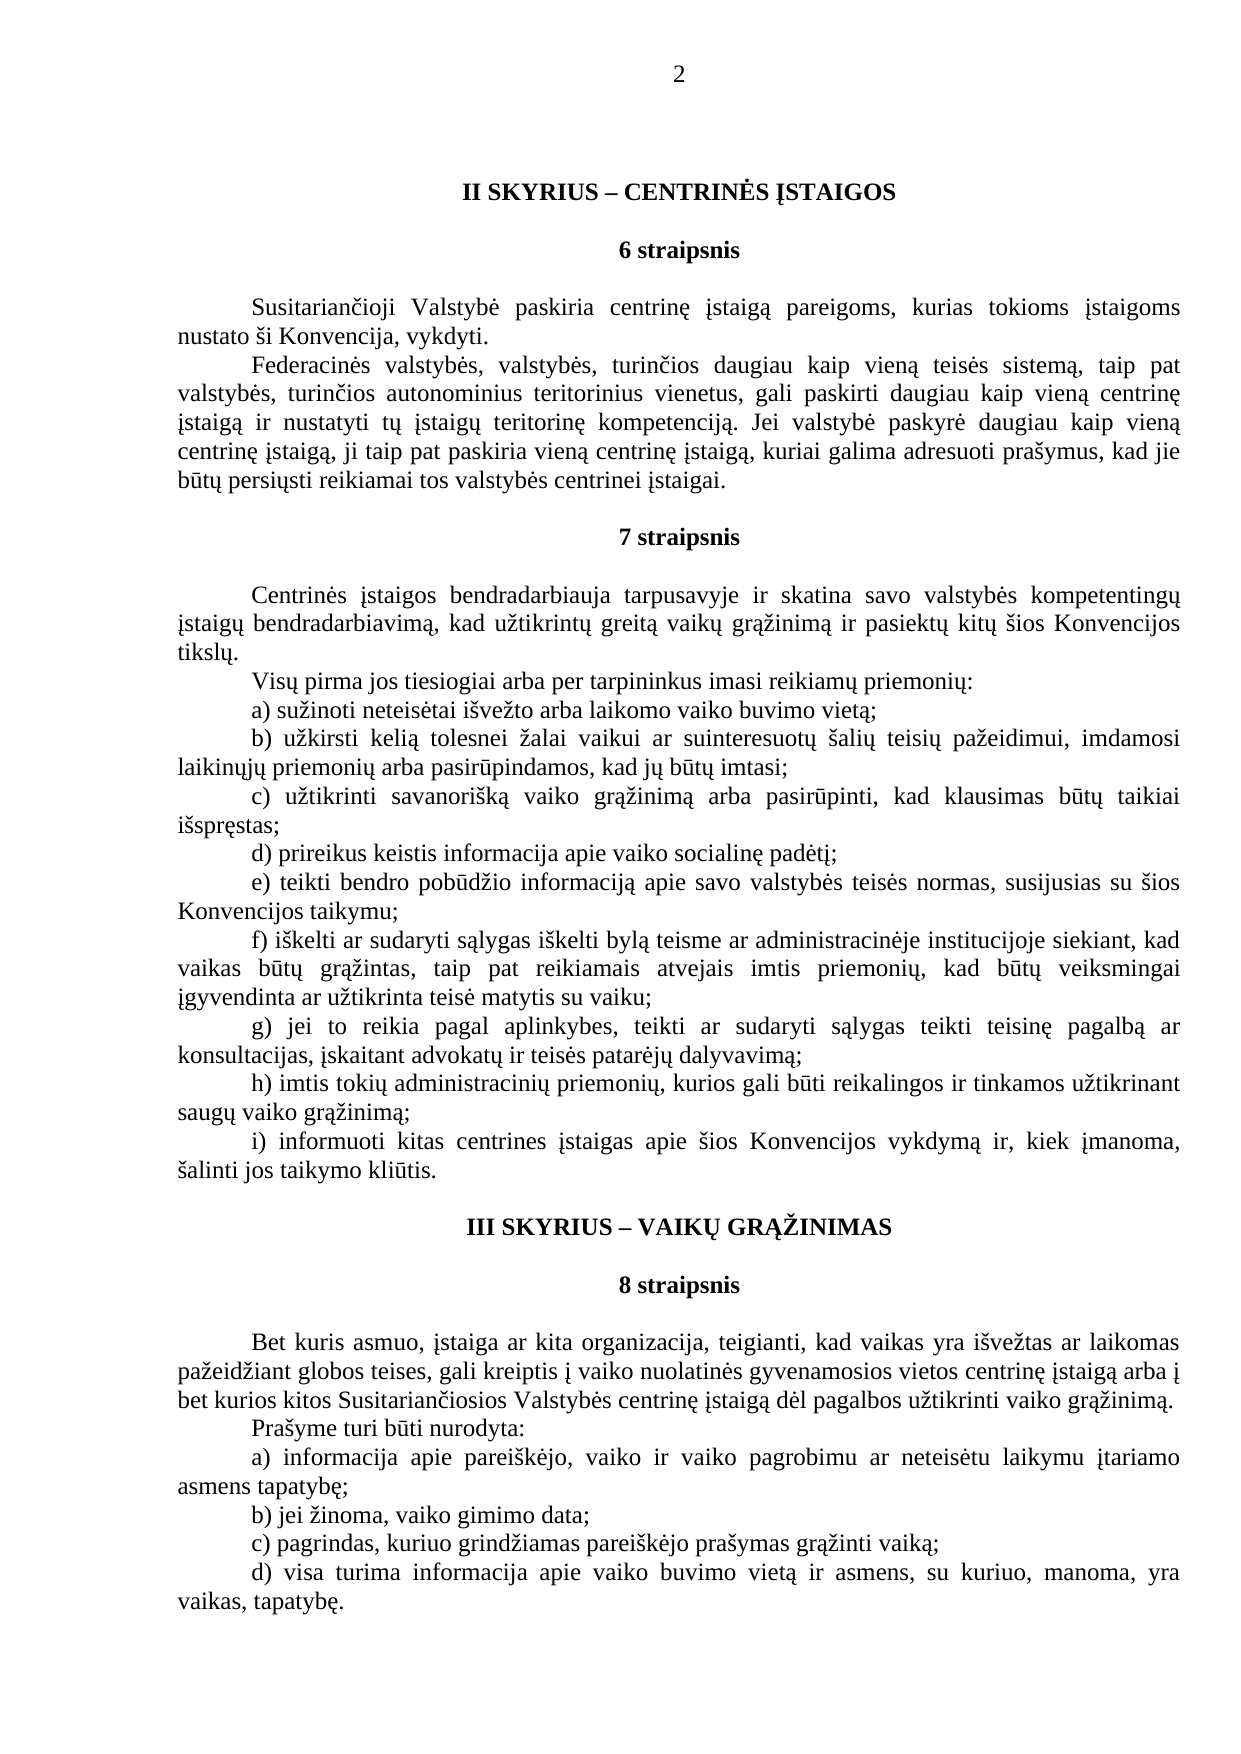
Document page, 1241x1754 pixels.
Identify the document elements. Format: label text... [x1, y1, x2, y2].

text 6 straipsnis [177, 235, 1181, 263]
text c) pagrindas, kuriuo grindžiamas pareiškėjo prašymas grąžinti vaiką; [177, 1528, 1181, 1557]
text a) sužinoti neteisėtai išvežto arba laikomo vaiko buvimo vietą; [177, 695, 1181, 723]
text b) jei žinoma, vaiko gimimo data; [177, 1500, 1181, 1528]
text III SKYRIUS – VAIKŲ GRĄŽINIMAS [177, 1212, 1181, 1241]
text c) užtikrinti savanorišką vaiko grąžinimą arba pasirūpinti, kad klausimas būtų taikiai išspręstas; [177, 781, 1181, 838]
text a) informacija apie pareiškėjo, vaiko ir vaiko pagrobimu ar neteisėtu laikymu įtariamo asmens tapatybę; [177, 1442, 1181, 1500]
text II SKYRIUS – CENTRINĖS ĮSTAIGOS [177, 177, 1181, 206]
text g) jei to reikia pagal aplinkybes, teikti ar sudaryti sąlygas teikti teisinę pagalbą ar konsultacijas, įskaitant advokatų ir teisės patarėjų dalyvavimą; [177, 1011, 1181, 1068]
text Federacinės valstybės, valstybės, turinčios daugiau kaip vieną teisės sistemą, taip pat valstybės, turinčios autonominius teritorinius vienetus, gali paskirti daugiau kaip vieną centrinę įstaigą ir nustatyti tų įstaigų teritorinę kompetenciją. Jei valstybė paskyrė daugiau kaip vieną centrinę įstaigą, ji taip pat paskiria vieną centrinę įstaigą, kuriai galima adresuoti prašymus, kad jie būtų persiųsti reikiamai tos valstybės centrinei įstaigai. [177, 350, 1181, 493]
text b) užkirsti kelią tolesnei žalai vaikui ar suinteresuotų šalių teisių pažeidimui, imdamosi laikinųjų priemonių arba pasirūpindamos, kad jų būtų imtasi; [177, 723, 1181, 781]
text h) imtis tokių administracinių priemonių, kurios gali būti reikalingos ir tinkamos užtikrinant saugų vaiko grąžinimą; [177, 1068, 1181, 1126]
text f) iškelti ar sudaryti sąlygas iškelti bylą teisme ar administracinėje institucijoje siekiant, kad vaikas būtų grąžintas, taip pat reikiamais atvejais imtis priemonių, kad būtų veiksmingai įgyvendinta ar užtikrinta teisė matytis su vaiku; [177, 925, 1181, 1011]
text Visų pirma jos tiesiogiai arba per tarpininkus imasi reikiamų priemonių: [177, 666, 1181, 695]
text d) visa turima informacija apie vaiko buvimo vietą ir asmens, su kuriuo, manoma, yra vaikas, tapatybę. [177, 1557, 1181, 1615]
text 7 straipsnis [177, 522, 1181, 551]
text i) informuoti kitas centrines įstaigas apie šios Konvencijos vykdymą ir, kiek įmanoma, šalinti jos taikymo kliūtis. [177, 1126, 1181, 1183]
text d) prireikus keistis informacija apie vaiko socialinę padėtį; [177, 838, 1181, 867]
text Susitariančioji Valstybė paskiria centrinę įstaigą pareigoms, kurias tokioms įstaigoms nustato ši Konvencija, vykdyti. [177, 292, 1181, 350]
text e) teikti bendro pobūdžio informaciją apie savo valstybės teisės normas, susijusias su šios Konvencijos taikymu; [177, 867, 1181, 925]
text Bet kuris asmuo, įstaiga ar kita organizacija, teigianti, kad vaikas yra išvežtas ar laikomas pažeidžiant globos teises, gali kreiptis į vaiko nuolatinės gyvenamosios vietos centrinę įstaigą arba į bet kurios kitos Susitariančiosios Valstybės centrinę įstaigą dėl pagalbos užtikrinti vaiko grąžinimą. [177, 1327, 1181, 1413]
text 8 straipsnis [177, 1270, 1181, 1298]
text Centrinės įstaigos bendradarbiauja tarpusavyje ir skatina savo valstybės kompetentingų įstaigų bendradarbiavimą, kad užtikrintų greitą vaikų grąžinimą ir pasiektų kitų šios Konvencijos tikslų. [177, 580, 1181, 666]
text Prašyme turi būti nurodyta: [177, 1413, 1181, 1442]
